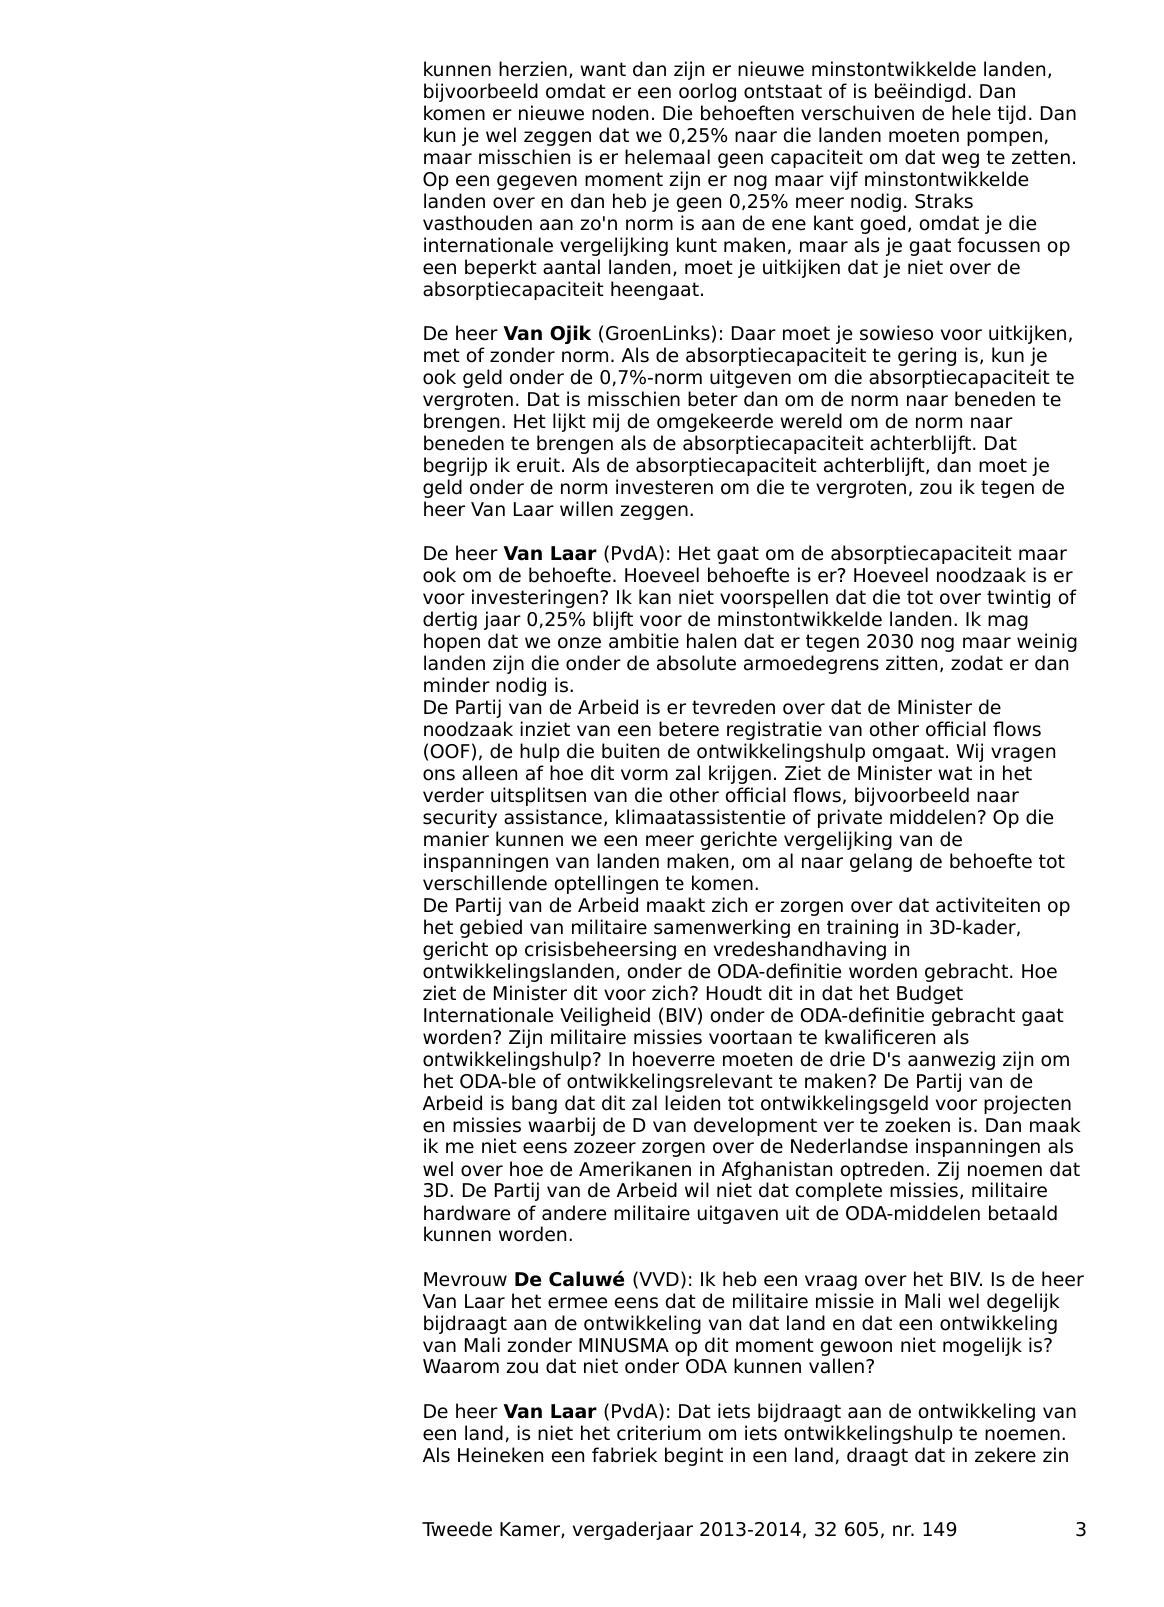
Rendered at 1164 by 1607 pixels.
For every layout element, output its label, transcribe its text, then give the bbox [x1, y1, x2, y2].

text De Partij van de Arbeid is er tevreden over dat de Minister de noodzaak inziet van een betere registratie van other official flows (OOF), de hulp die buiten de ontwikkelingshulp omgaat. Wij vragen ons alleen af hoe dit vorm zal krijgen. Ziet de Minister wat in het verder uitsplitsen van die other official flows, bijvoorbeeld naar security assistance, klimaatassistentie of private middelen? Op die manier kunnen we een meer gerichte vergelijking van de inspanningen van landen maken, om al naar gelang de behoefte tot verschillende optellingen te komen. [422, 697, 1087, 895]
text De heer Van Laar (PvdA): Het gaat om de absorptiecapaciteit maar ook om de behoefte. Hoeveel behoefte is er? Hoeveel noodzaak is er voor investeringen? Ik kan niet voorspellen dat die tot over twintig of dertig jaar 0,25% blijft voor de minstontwikkelde landen. Ik mag hopen dat we onze ambitie halen dat er tegen 2030 nog maar weinig landen zijn die onder de absolute armoedegrens zitten, zodat er dan minder nodig is. [422, 543, 1087, 697]
text De Partij van de Arbeid maakt zich er zorgen over dat activiteiten op het gebied van militaire samenwerking en training in 3D-kader, gericht op crisisbeheersing en vredeshandhaving in ontwikkelingslanden, onder de ODA-definitie worden gebracht. Hoe ziet de Minister dit voor zich? Houdt dit in dat het Budget Internationale Veiligheid (BIV) onder de ODA-definitie gebracht gaat worden? Zijn militaire missies voortaan te kwalificeren als ontwikkelingshulp? In hoeverre moeten de drie D's aanwezig zijn om het ODA-ble of ontwikkelingsrelevant te maken? De Partij van de Arbeid is bang dat dit zal leiden tot ontwikkelingsgeld voor projecten en missies waarbij de D van development ver te zoeken is. Dan maak ik me niet eens zozeer zorgen over de Nederlandse inspanningen als wel over hoe de Amerikanen in Afghanistan optreden. Zij noemen dat 3D. De Partij van de Arbeid wil niet dat complete missies, militaire hardware of andere militaire uitgaven uit de ODA-middelen betaald kunnen worden. [422, 895, 1087, 1246]
text kunnen herzien, want dan zijn er nieuwe minstontwikkelde landen, bijvoorbeeld omdat er een oorlog ontstaat of is beëindigd. Dan komen er nieuwe noden. Die behoeften verschuiven de hele tijd. Dan kun je wel zeggen dat we 0,25% naar die landen moeten pompen, maar misschien is er helemaal geen capaciteit om dat weg te zetten. Op een gegeven moment zijn er nog maar vijf minstontwikkelde landen over en dan heb je geen 0,25% meer nodig. Straks vasthouden aan zo'n norm is aan de ene kant goed, omdat je die internationale vergelijking kunt maken, maar als je gaat focussen op een beperkt aantal landen, moet je uitkijken dat je niet over de absorptiecapaciteit heengaat. [422, 59, 1087, 301]
text De heer Van Laar (PvdA): Dat iets bijdraagt aan de ontwikkeling van een land, is niet het criterium om iets ontwikkelingshulp te noemen. Als Heineken een fabriek begint in een land, draagt dat in zekere zin [422, 1401, 1087, 1467]
text Mevrouw De Caluwé (VVD): Ik heb een vraag over het BIV. Is de heer Van Laar het ermee eens dat de militaire missie in Mali wel degelijk bijdraagt aan de ontwikkeling van dat land en dat een ontwikkeling van Mali zonder MINUSMA op dit moment gewoon niet mogelijk is? Waarom zou dat niet onder ODA kunnen vallen? [422, 1268, 1087, 1378]
text De heer Van Ojik (GroenLinks): Daar moet je sowieso voor uitkijken, met of zonder norm. Als de absorptiecapaciteit te gering is, kun je ook geld onder de 0,7%-norm uitgeven om die absorptiecapaciteit te vergroten. Dat is misschien beter dan om de norm naar beneden te brengen. Het lijkt mij de omgekeerde wereld om de norm naar beneden te brengen als de absorptiecapaciteit achterblijft. Dat begrijp ik eruit. Als de absorptiecapaciteit achterblijft, dan moet je geld onder de norm investeren om die te vergroten, zou ik tegen de heer Van Laar willen zeggen. [422, 323, 1087, 521]
